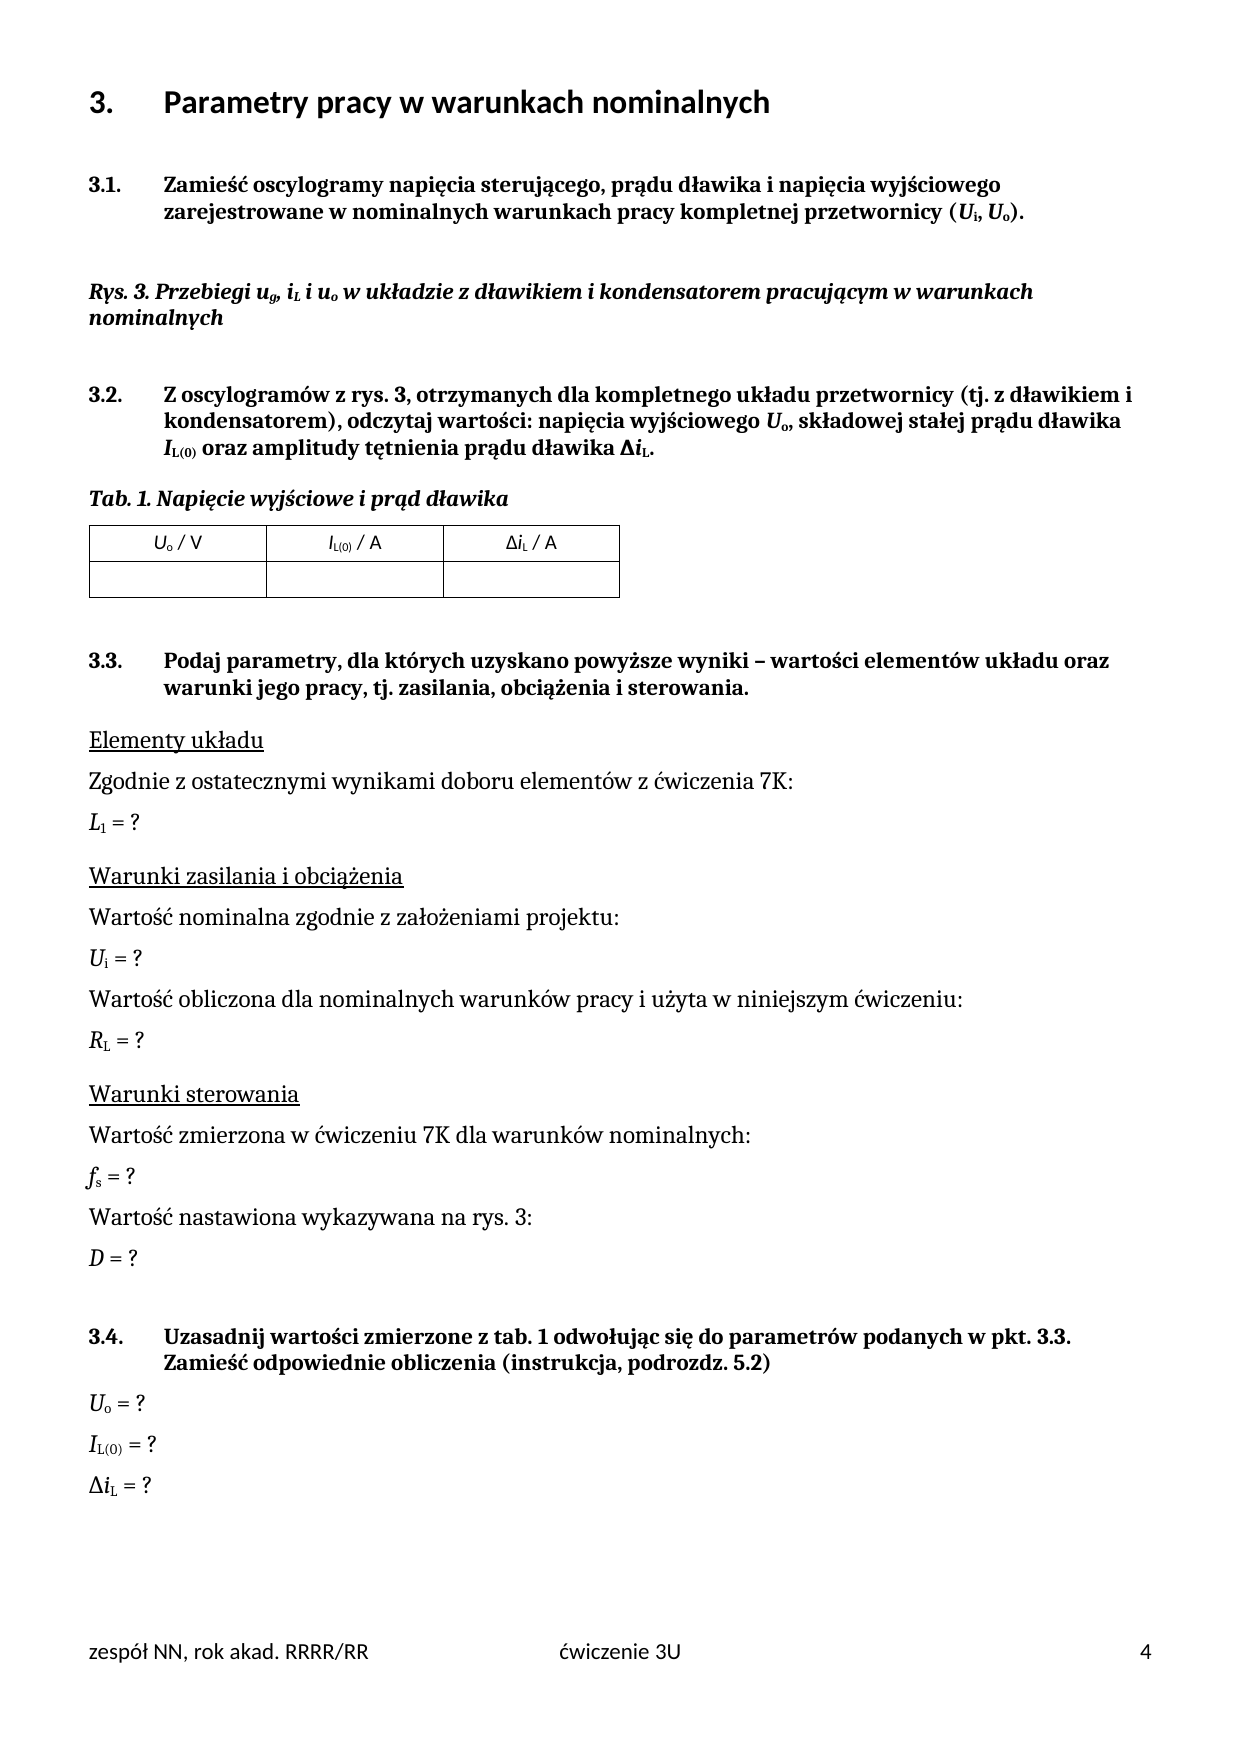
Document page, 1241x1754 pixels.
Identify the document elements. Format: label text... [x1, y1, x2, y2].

table_cell [90, 562, 266, 597]
subtitle Warunki zasilania i obciążenia [88, 862, 1152, 890]
subtitle Warunki sterowania [88, 1080, 1152, 1108]
table_header ∆iL / A [444, 526, 619, 561]
subtitle Z oscylogramów z rys. 3, otrzymanych dla kompletnego układu przetwornicy (tj. z dławikiem i kondensatorem), odczytaj wartości: napięcia wyjściowego Uo, składowej stałej prądu dławika IL(0) oraz amplitudy tętnienia prądu dławika ∆iL. [88, 382, 1152, 461]
text Ui = ? [88, 944, 1152, 973]
text Tab. 1. Napięcie wyjściowe i prąd dławika [88, 486, 1152, 512]
subtitle Uzasadnij wartości zmierzone z tab. 1 odwołując się do parametrów podanych w pkt. 3.3. Zamieść odpowiednie obliczenia (instrukcja, podrozdz. 5.2) [88, 1323, 1152, 1376]
subtitle Elementy układu [88, 726, 1152, 754]
text fs = ? [88, 1162, 1152, 1191]
subtitle Zamieść oscylogramy napięcia sterującego, prądu dławika i napięcia wyjściowego zarejestrowane w nominalnych warunkach pracy kompletnej przetwornicy (Ui, Uo). [88, 172, 1152, 225]
text Rys. 3. Przebiegi ug, iL i uo w układzie z dławikiem i kondensatorem pracującym w warunkach nominalnych [88, 278, 1152, 331]
table_cell [267, 562, 443, 597]
subtitle Parametry pracy w warunkach nominalnych [88, 88, 1152, 122]
text L1 = ? [88, 808, 1152, 837]
text ∆iL = ? [88, 1471, 1152, 1500]
text RL = ? [88, 1026, 1152, 1055]
subtitle Podaj parametry, dla których uzyskano powyższe wyniki – wartości elementów układu oraz warunki jego pracy, tj. zasilania, obciążenia i sterowania. [88, 648, 1152, 701]
table_header Uo / V [90, 526, 266, 561]
text Wartość obliczona dla nominalnych warunków pracy i użyta w niniejszym ćwiczeniu: [88, 985, 1152, 1014]
table_header IL(0) / A [267, 526, 443, 561]
text Zgodnie z ostatecznymi wynikami doboru elementów z ćwiczenia 7K: [88, 767, 1152, 796]
text IL(0) = ? [88, 1430, 1152, 1458]
text Wartość nastawiona wykazywana na rys. 3: [88, 1203, 1152, 1232]
text Wartość nominalna zgodnie z założeniami projektu: [88, 903, 1152, 932]
text D = ? [88, 1244, 1152, 1273]
text Uo = ? [88, 1389, 1152, 1417]
table_cell [444, 562, 619, 597]
text Wartość zmierzona w ćwiczeniu 7K dla warunków nominalnych: [88, 1121, 1152, 1150]
